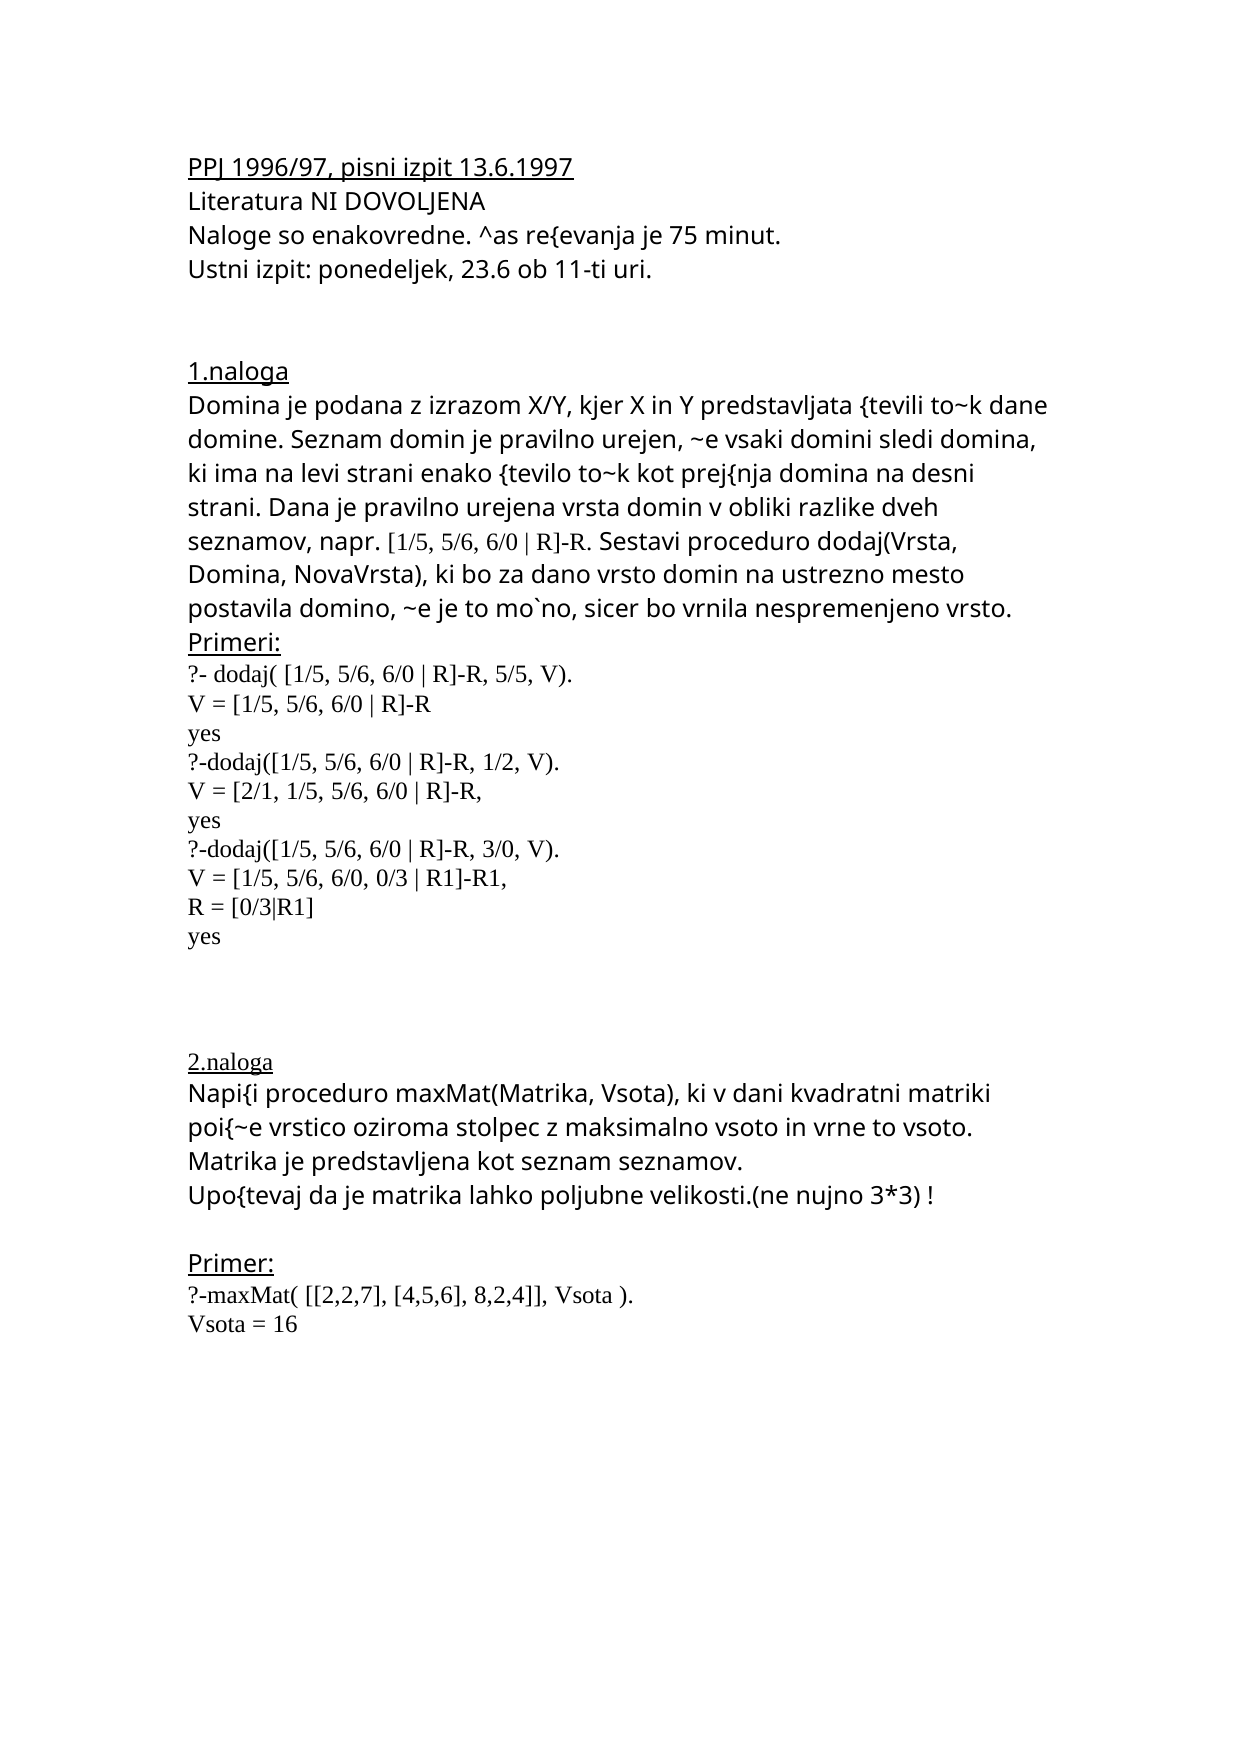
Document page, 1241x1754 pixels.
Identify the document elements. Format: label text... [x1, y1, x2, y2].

text Napi{i proceduro maxMat(Matrika, Vsota), ki v dani kvadratni matriki poi{~e vrstico oziroma stolpec z maksimalno vsoto in vrne to vsoto. Matrika je predstavljena kot seznam seznamov. [187, 1076, 1053, 1178]
text PPJ 1996/97, pisni izpit 13.6.1997 [187, 150, 1088, 184]
text Primeri: [187, 625, 1053, 659]
text yes [187, 805, 1053, 834]
text Upo{tevaj da je matrika lahko poljubne velikosti.(ne nujno 3*3) ! [187, 1178, 1053, 1212]
text ?- dodaj( [1/5, 5/6, 6/0 | R]-R, 5/5, V). [187, 659, 1053, 688]
text Literatura NI DOVOLJENA [187, 184, 1088, 218]
text ?-maxMat( [[2,2,7], [4,5,6], 8,2,4]], Vsota ). [187, 1280, 1053, 1309]
text Domina je podana z izrazom X/Y, kjer X in Y predstavljata {tevili to~k dane domine. Seznam domin je pravilno urejen, ~e vsaki domini sledi domina, ki ima na levi strani enako {tevilo to~k kot prej{nja domina na desni strani. Dana je pravilno urejena vrsta domin v obliki razlike dveh seznamov, napr. [1/5, 5/6, 6/0 | R]-R. Sestavi proceduro dodaj(Vrsta, Domina, NovaVrsta), ki bo za dano vrsto domin na ustrezno mesto postavila domino, ~e je to mo`no, sicer bo vrnila nespremenjeno vrsto. [187, 388, 1053, 625]
text V = [2/1, 1/5, 5/6, 6/0 | R]-R, [187, 776, 1053, 805]
text 1.naloga [187, 354, 1053, 388]
text ?-dodaj([1/5, 5/6, 6/0 | R]-R, 3/0, V). [187, 834, 1053, 863]
text yes [187, 717, 1053, 747]
text Naloge so enakovredne. ^as re{evanja je 75 minut. [187, 218, 1088, 252]
text Vsota = 16 [187, 1309, 1053, 1338]
text V = [1/5, 5/6, 6/0 | R]-R [187, 688, 1053, 717]
text V = [1/5, 5/6, 6/0, 0/3 | R1]-R1, [187, 863, 1053, 892]
text R = [0/3|R1] [187, 892, 1053, 921]
text yes [187, 921, 1053, 950]
text 2.naloga [187, 1047, 1053, 1076]
text Ustni izpit: ponedeljek, 23.6 ob 11-ti uri. [187, 252, 1088, 286]
text Primer: [187, 1246, 1053, 1280]
text ?-dodaj([1/5, 5/6, 6/0 | R]-R, 1/2, V). [187, 747, 1053, 776]
